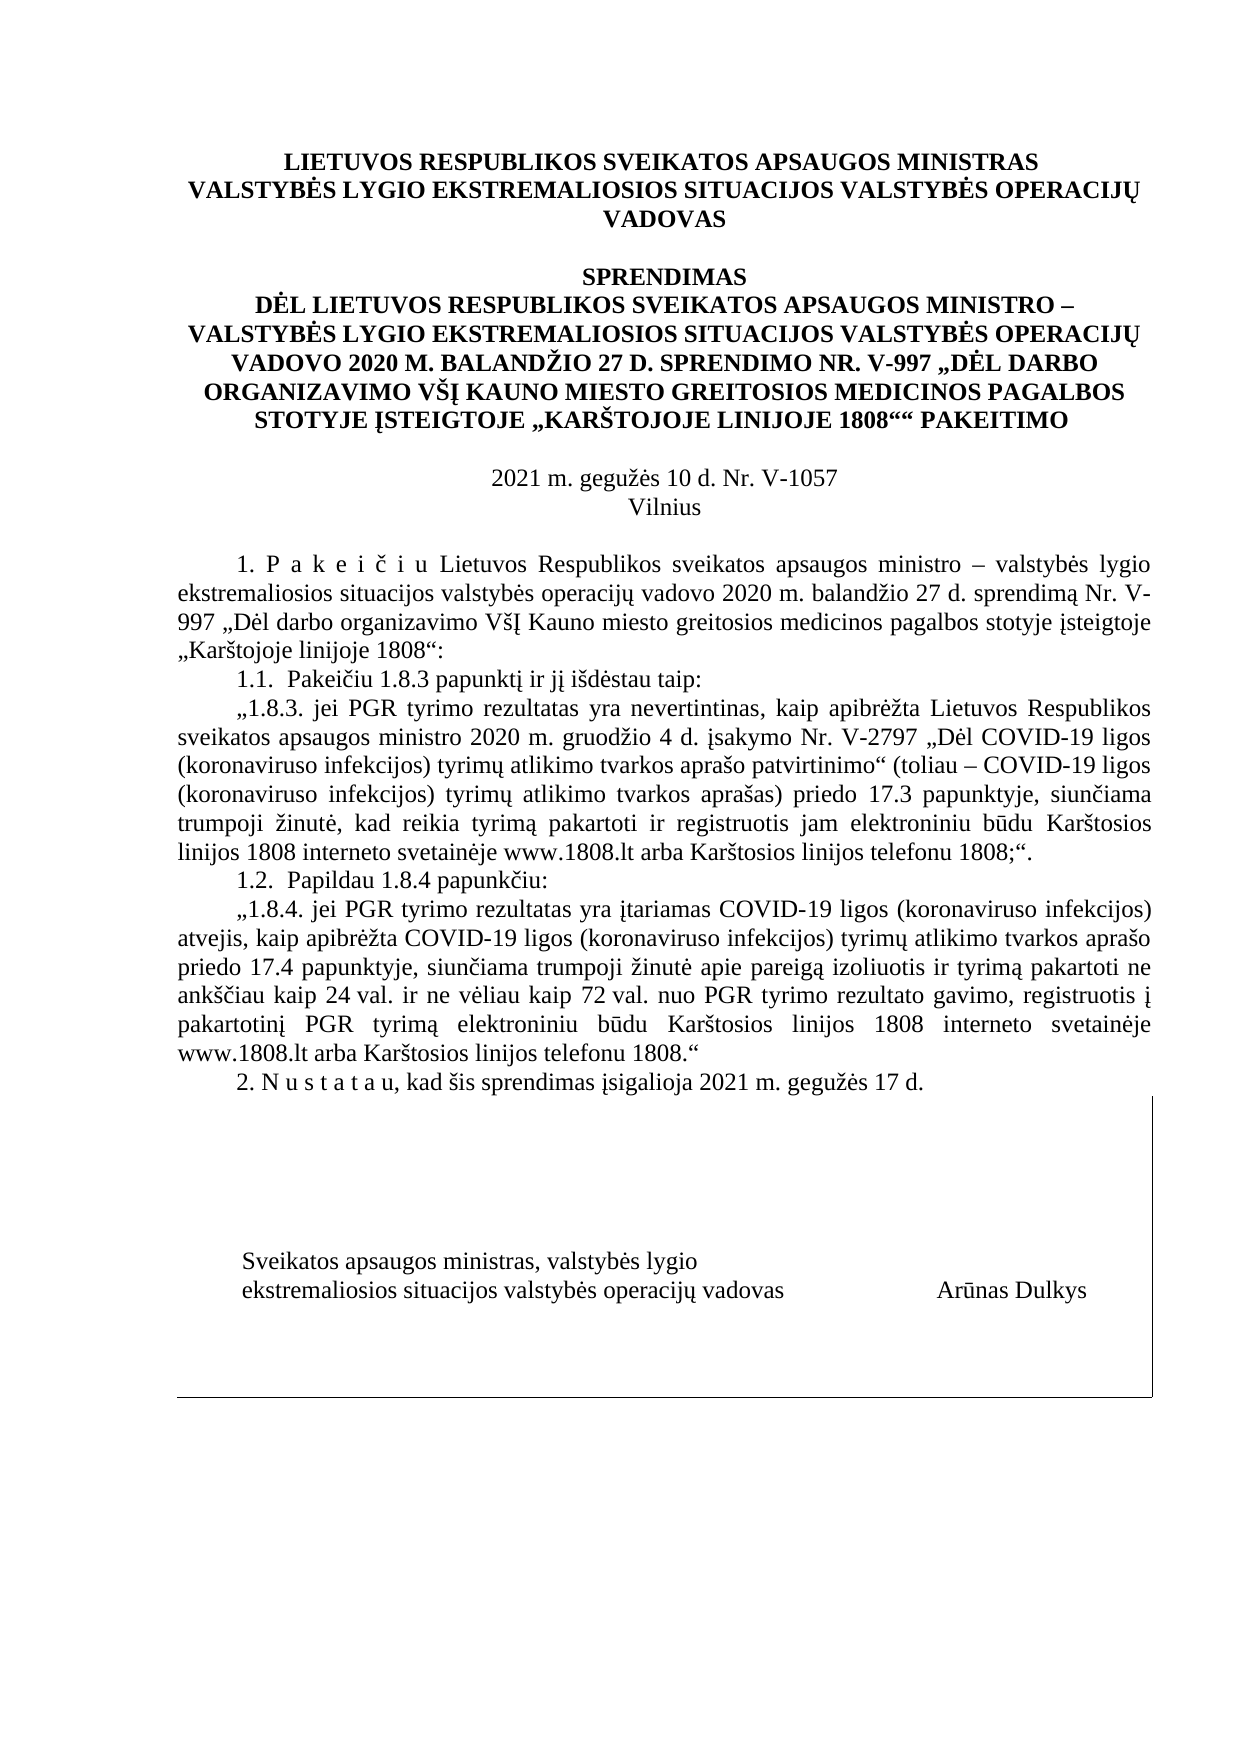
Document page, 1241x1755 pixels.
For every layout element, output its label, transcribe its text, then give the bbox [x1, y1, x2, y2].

text DĖL LIETUVOS RESPUBLIKOS SVEIKATOS APSAUGOS MINISTRO – [177, 291, 1152, 319]
text 1.2. Papildau 1.8.4 papunkčiu: [177, 866, 1152, 894]
text „1.8.3. jei PGR tyrimo rezultatas yra nevertintinas, kaip apibrėžta Lietuvos Respublikos sveikatos apsaugos ministro 2020 m. gruodžio 4 d. įsakymo Nr. V-2797 „Dėl COVID-19 ligos (koronaviruso infekcijos) tyrimų atlikimo tvarkos aprašo patvirtinimo“ (toliau – COVID-19 ligos (koronaviruso infekcijos) tyrimų atlikimo tvarkos aprašas) priedo 17.3 papunktyje, siunčiama trumpoji žinutė, kad reikia tyrimą pakartoti ir registruotis jam elektroniniu būdu Karštosios linijos 1808 interneto svetainėje www.1808.lt arba Karštosios linijos telefonu 1808;“. [177, 693, 1152, 866]
text ekstremaliosios situacijos valstybės operacijų vadovas Arūnas Dulkys [177, 1275, 1152, 1304]
text LIETUVOS RESPUBLIKOS SVEIKATOS APSAUGOS MINISTRAS [177, 147, 1152, 176]
text VALSTYBĖS LYGIO EKSTREMALIOSIOS SITUACIJOS VALSTYBĖS OPERACIJŲ VADOVO 2020 M. BALANDŽIO 27 D. SPRENDIMO NR. V-997 „DĖL DARBO ORGANIZAVIMO VŠĮ KAUNO MIESTO GREITOSIOS MEDICINOS PAGALBOS STOTYJE ĮSTEIGTOJE „KARŠTOJOJE LINIJOJE 1808““ PAKEITIMO [177, 319, 1152, 434]
text SPRENDIMAS [177, 262, 1152, 291]
text 1. P a k e i č i u Lietuvos Respublikos sveikatos apsaugos ministro – valstybės lygio ekstremaliosios situacijos valstybės operacijų vadovo 2020 m. balandžio 27 d. sprendimą Nr. V-997 „Dėl darbo organizavimo VšĮ Kauno miesto greitosios medicinos pagalbos stotyje įsteigtoje „Karštojoje linijoje 1808“: [177, 549, 1152, 664]
text 2021 m. gegužės 10 d. Nr. V-1057 [177, 463, 1152, 492]
text Vilnius [177, 492, 1152, 521]
text Sveikatos apsaugos ministras, valstybės lygio [177, 1246, 1152, 1275]
text 1.1. Pakeičiu 1.8.3 papunktį ir jį išdėstau taip: [177, 664, 1152, 693]
text VALSTYBĖS LYGIO EKSTREMALIOSIOS SITUACIJOS VALSTYBĖS OPERACIJŲ VADOVAS [177, 176, 1152, 233]
text „1.8.4. jei PGR tyrimo rezultatas yra įtariamas COVID-19 ligos (koronaviruso infekcijos) atvejis, kaip apibrėžta COVID-19 ligos (koronaviruso infekcijos) tyrimų atlikimo tvarkos aprašo priedo 17.4 papunktyje, siunčiama trumpoji žinutė apie pareigą izoliuotis ir tyrimą pakartoti ne ankščiau kaip 24 val. ir ne vėliau kaip 72 val. nuo PGR tyrimo rezultato gavimo, registruotis į pakartotinį PGR tyrimą elektroniniu būdu Karštosios linijos 1808 interneto svetainėje www.1808.lt arba Karštosios linijos telefonu 1808.“ [177, 894, 1152, 1067]
text 2. N u s t a t a u, kad šis sprendimas įsigalioja 2021 m. gegužės 17 d. [177, 1067, 1152, 1096]
